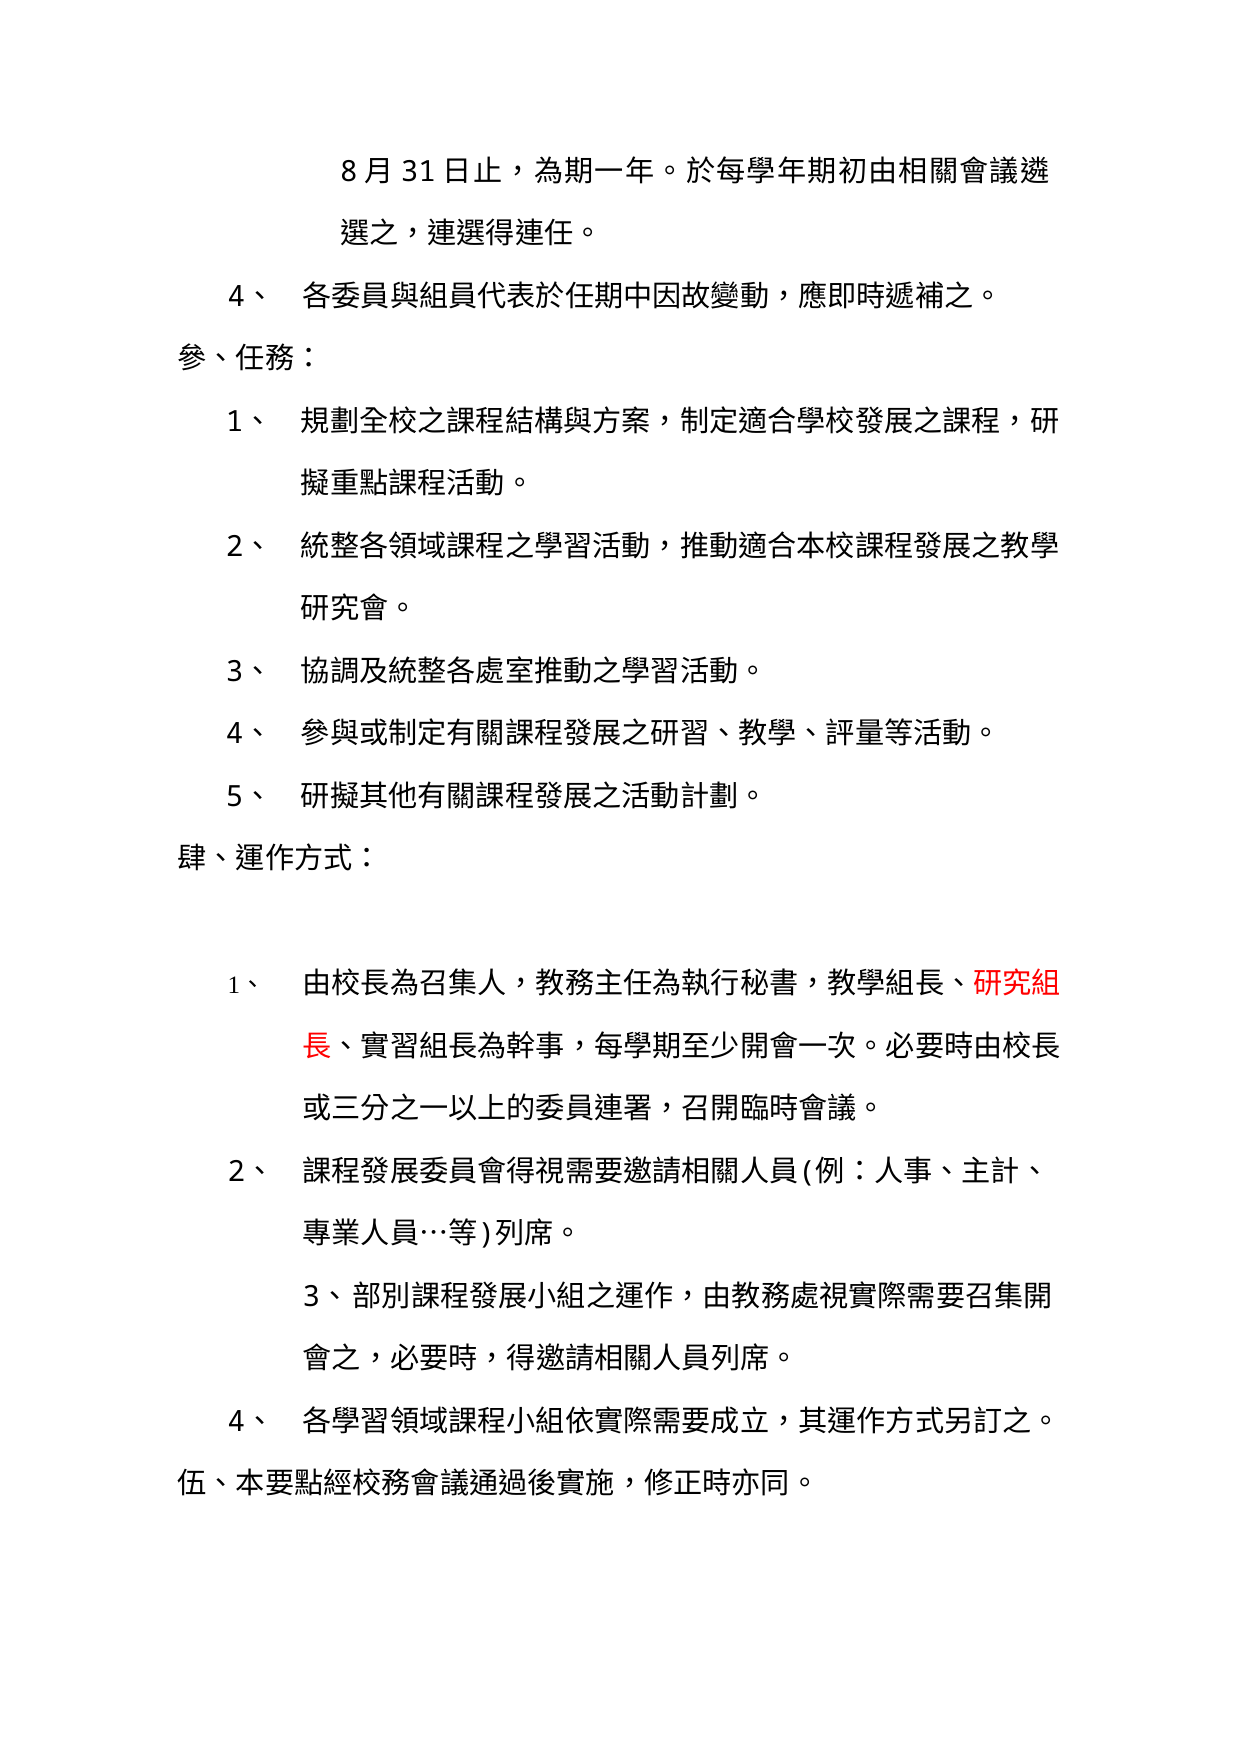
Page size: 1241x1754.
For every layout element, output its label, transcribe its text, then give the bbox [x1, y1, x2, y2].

text 肆、運作方式： [177, 814, 1063, 877]
text 8月31日止，為期一年。於每學年期初由相關會議遴選之，連選得連任。 [177, 127, 1051, 252]
list 各學習領域課程小組依實際需要成立，其運作方式另訂之。 [227, 1377, 1063, 1439]
list 由校長為召集人，教務主任為執行秘書，教學組長、研究組長、實習組長為幹事，每學期至少開會一次。必要時由校長或三分之一以上的委員連署，召開臨時會議。 [227, 939, 1063, 1127]
list 研擬其他有關課程發展之活動計劃。 [226, 752, 1063, 814]
list 規劃全校之課程結構與方案，制定適合學校發展之課程，研擬重點課程活動。 [226, 377, 1063, 502]
text 參、任務： [177, 314, 1063, 377]
list 協調及統整各處室推動之學習活動。 [226, 627, 1063, 689]
list 課程發展委員會得視需要邀請相關人員(例：人事、主計、專業人員…等)列席。 [227, 1127, 1063, 1252]
list 部別課程發展小組之運作，由教務處視實際需要召集開會之，必要時，得邀請相關人員列席。 [302, 1252, 1063, 1377]
list 參與或制定有關課程發展之研習、教學、評量等活動。 [226, 689, 1063, 752]
list 統整各領域課程之學習活動，推動適合本校課程發展之教學研究會。 [226, 502, 1063, 627]
list 各委員與組員代表於任期中因故變動，應即時遞補之。 [227, 252, 1063, 314]
text 伍、本要點經校務會議通過後實施，修正時亦同。 [177, 1439, 1063, 1502]
